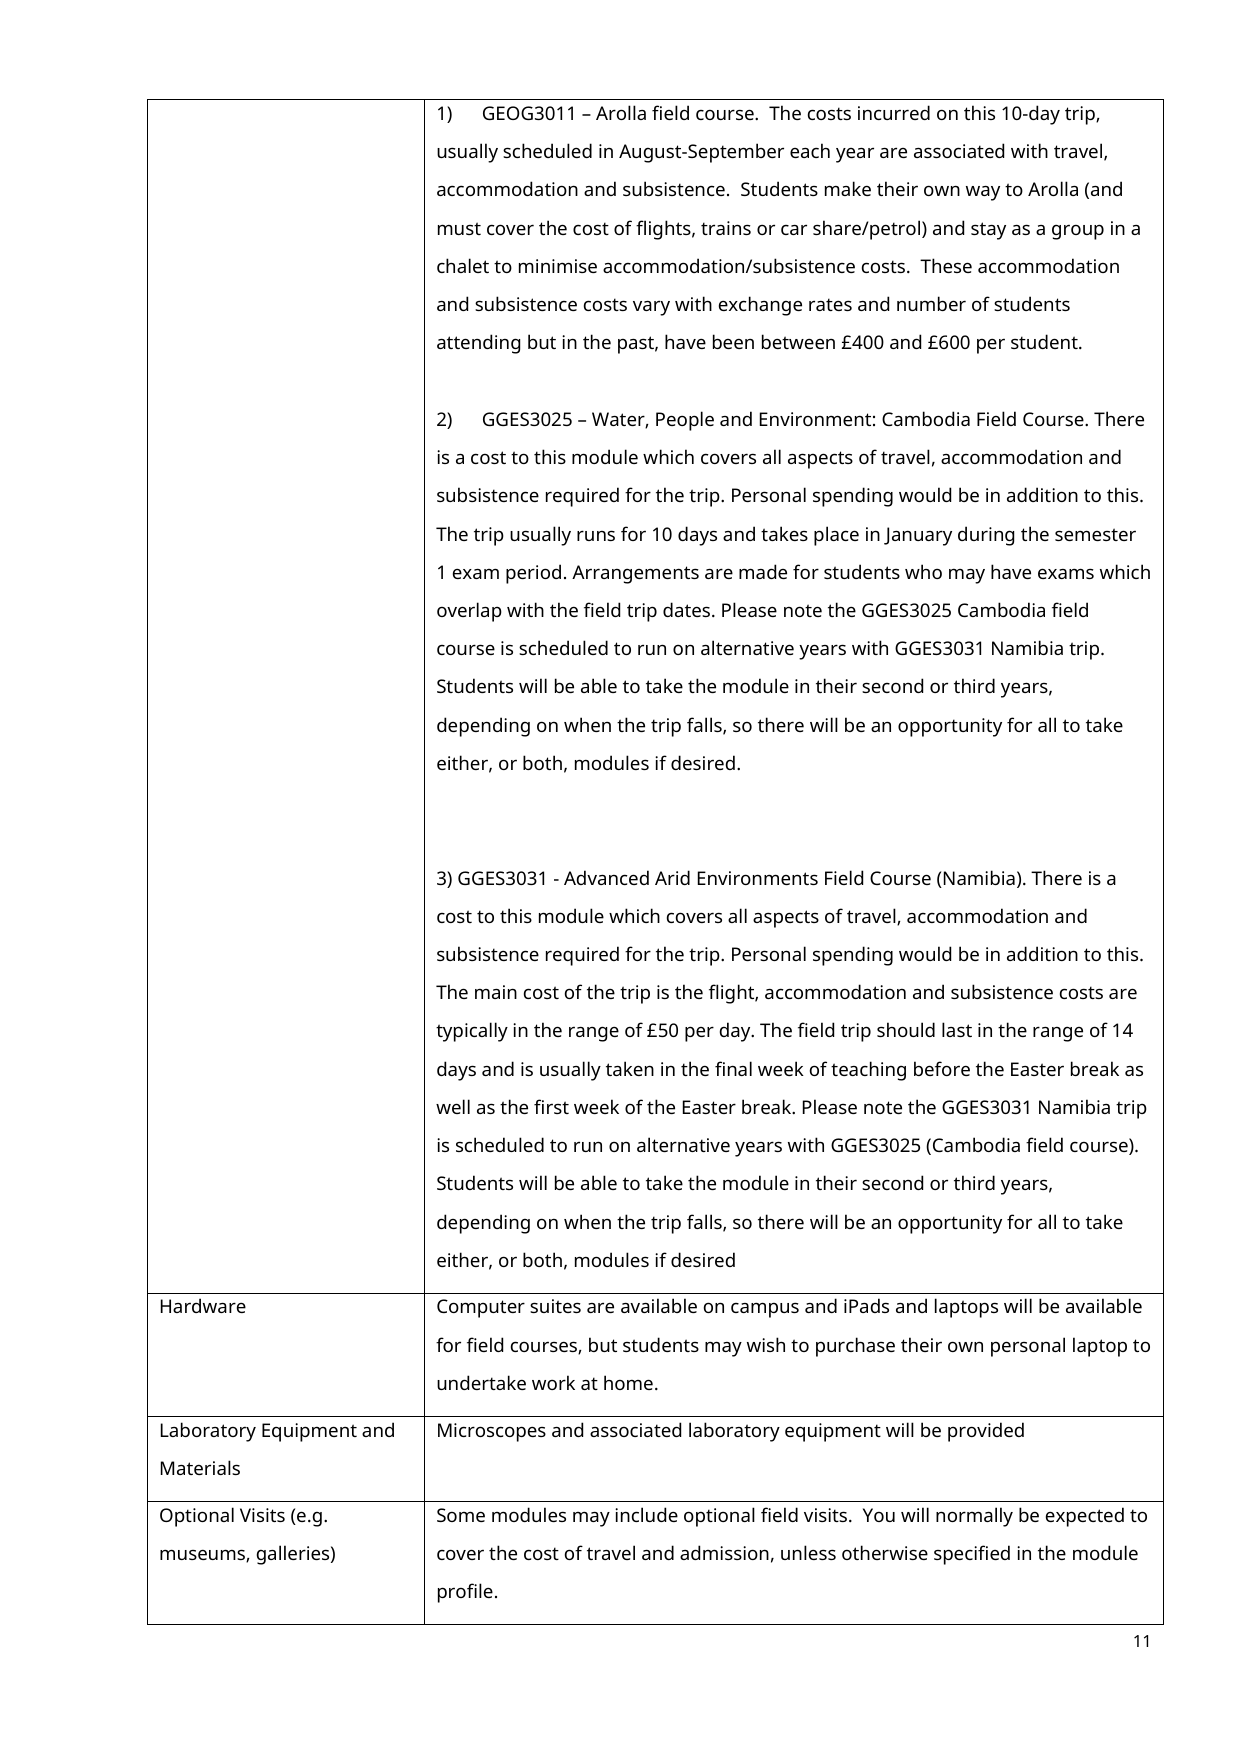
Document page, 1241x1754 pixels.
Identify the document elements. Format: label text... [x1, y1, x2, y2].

table_cell Some modules may include optional field visits. You will normally be expected to cover the cost of travel and admission, unless otherwise specified in the module profile. [425, 1502, 1163, 1624]
table_cell Hardware [148, 1294, 424, 1416]
table_cell Laboratory Equipment and Materials [148, 1417, 424, 1501]
table_cell Microscopes and associated laboratory equipment will be provided [425, 1417, 1163, 1501]
table_cell Computer suites are available on campus and iPads and laptops will be available for field courses, but students may wish to purchase their own personal laptop to undertake work at home. [425, 1294, 1163, 1416]
table_cell Optional Visits (e.g. museums, galleries) [148, 1502, 424, 1624]
table_cell [148, 100, 424, 1293]
table_cell 1) GEOG3011 – Arolla field course. The costs incurred on this 10-day trip, usually scheduled in August-September each year are associated with travel, accommodation and subsistence. Students make their own way to Arolla (and must cover the cost of flights, trains or car share/petrol) and stay as a group in a chalet to minimise accommodation/subsistence costs. These accommodation and subsistence costs vary with exchange rates and number of students attending but in the past, have been between £400 and £600 per student. 2) GGES3025 – Water, People and Environment: Cambodia Field Course. There is a cost to this module which covers all aspects of travel, accommodation and subsistence required for the trip. Personal spending would be in addition to this. The trip usually runs for 10 days and takes place in January during the semester 1 exam period. Arrangements are made for students who may have exams which overlap with the field trip dates. Please note the GGES3025 Cambodia field course is scheduled to run on alternative years with GGES3031 Namibia trip. Students will be able to take the module in their second or third years, depending on when the trip falls, so there will be an opportunity for all to take either, or both, modules if desired. 3) GGES3031 - Advanced Arid Environments Field Course (Namibia). There is a cost to this module which covers all aspects of travel, accommodation and subsistence required for the trip. Personal spending would be in addition to this. The main cost of the trip is the flight, accommodation and subsistence costs are typically in the range of £50 per day. The field trip should last in the range of 14 days and is usually taken in the final week of teaching before the Easter break as well as the first week of the Easter break. Please note the GGES3031 Namibia trip is scheduled to run on alternative years with GGES3025 (Cambodia field course). Students will be able to take the module in their second or third years, depending on when the trip falls, so there will be an opportunity for all to take either, or both, modules if desired [425, 100, 1163, 1293]
